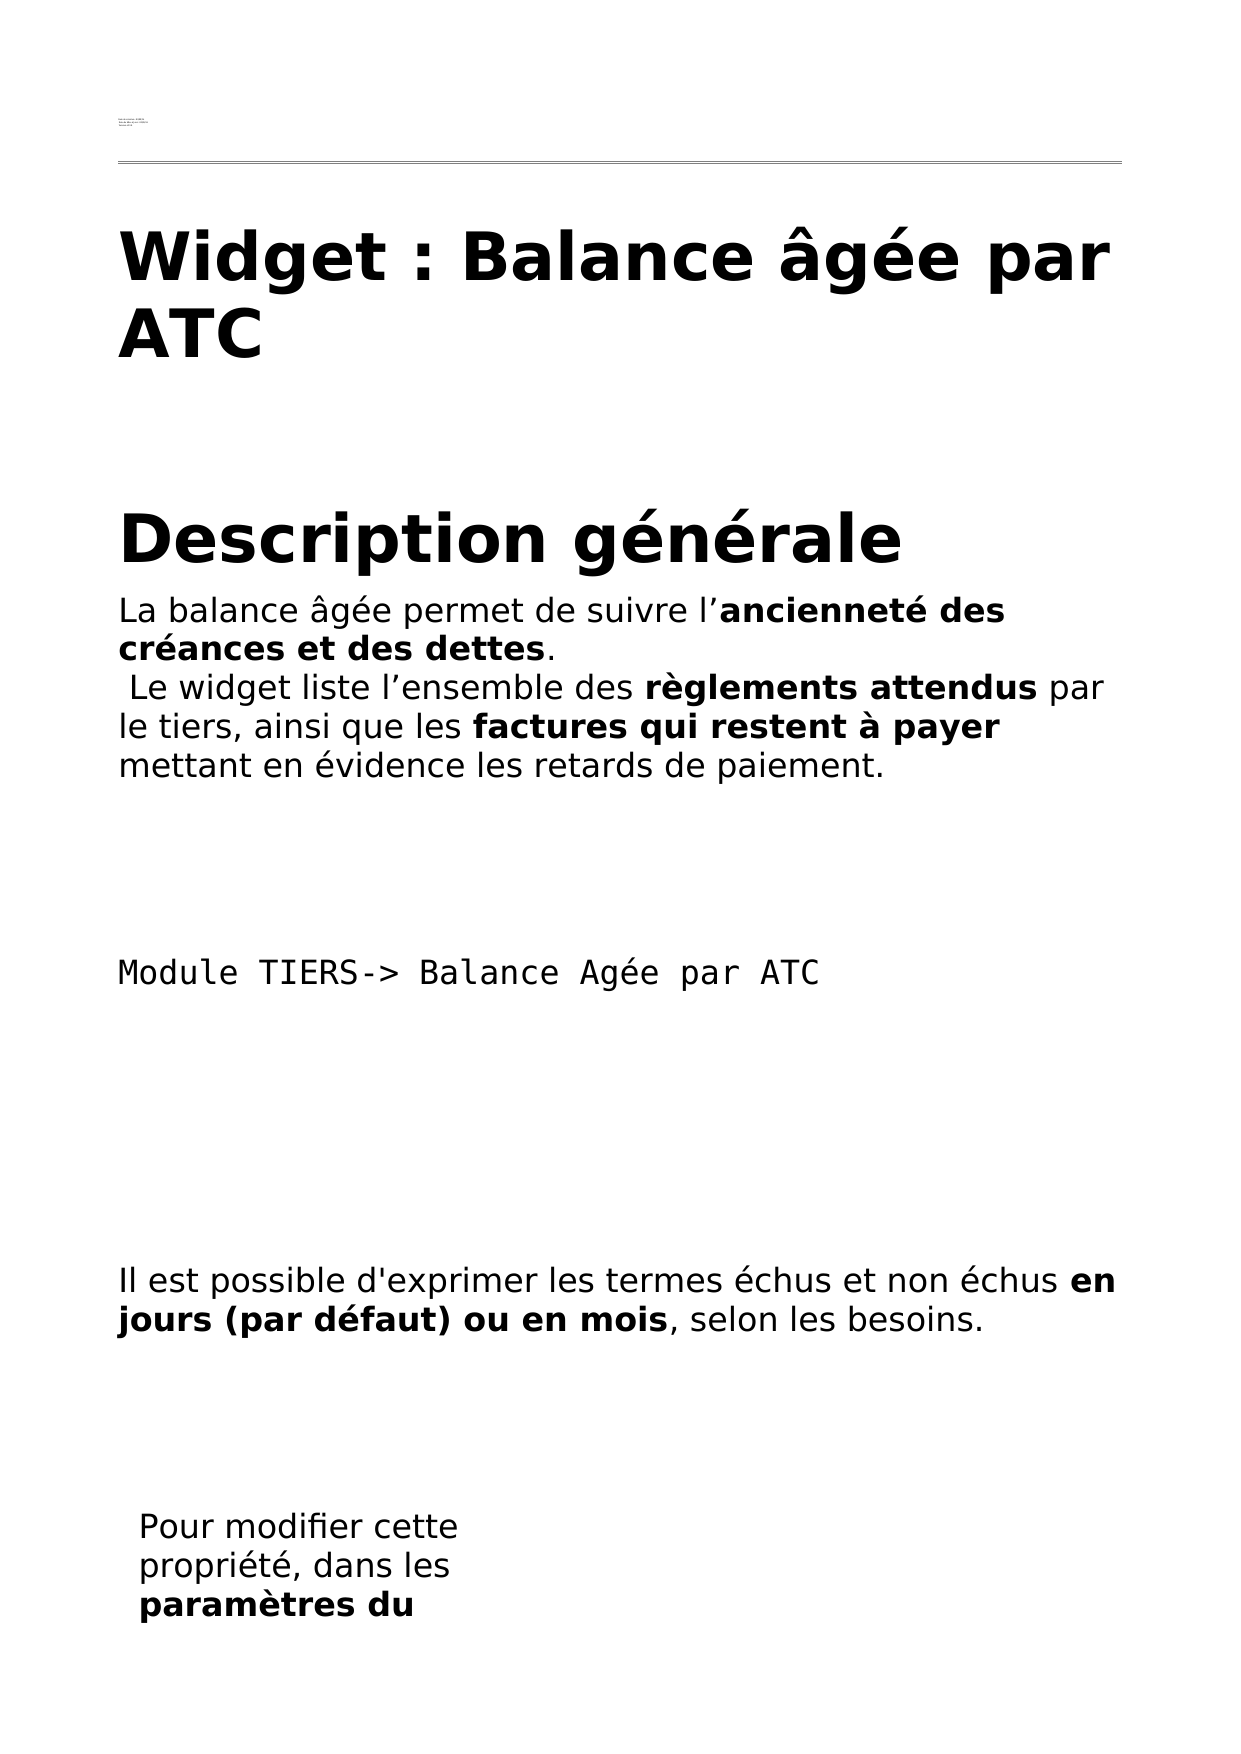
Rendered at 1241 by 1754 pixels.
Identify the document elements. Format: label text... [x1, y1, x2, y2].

subtitle Description générale [118, 501, 1122, 578]
table_header Pour modifier cette propriété, dans les paramètres du widget : Ouvrir la liste déroulante du paramètre “ID Query” Choisir : ClientBalanceAgeeATC pour un travail en mois ClientBalanceAgeeATCEnNbJrs pour un travail en jours Réinitialiser la vue Enregistrer les modifications [138, 1430, 620, 1624]
text Il est possible d'exprimer les termes échus et non échus en jours (par défaut) ou en mois, selon les besoins. [118, 1262, 1122, 1417]
table_header [620, 1430, 1102, 1624]
subtitle Widget : Balance âgée par ATC [118, 218, 1122, 373]
text La balance âgée permet de suivre l’ancienneté des créances et des dettes. Le widget liste l’ensemble des règlements attendus par le tiers, ainsi que les factures qui restent à payer mettant en évidence les retards de paiement. [118, 591, 1122, 941]
text Module TIERS-> Balance Agée par ATC [118, 953, 1122, 992]
text Date de création : 03/09/24 Date de Mise à Jour : 03/09/24 Version v23.0 [118, 118, 1122, 129]
